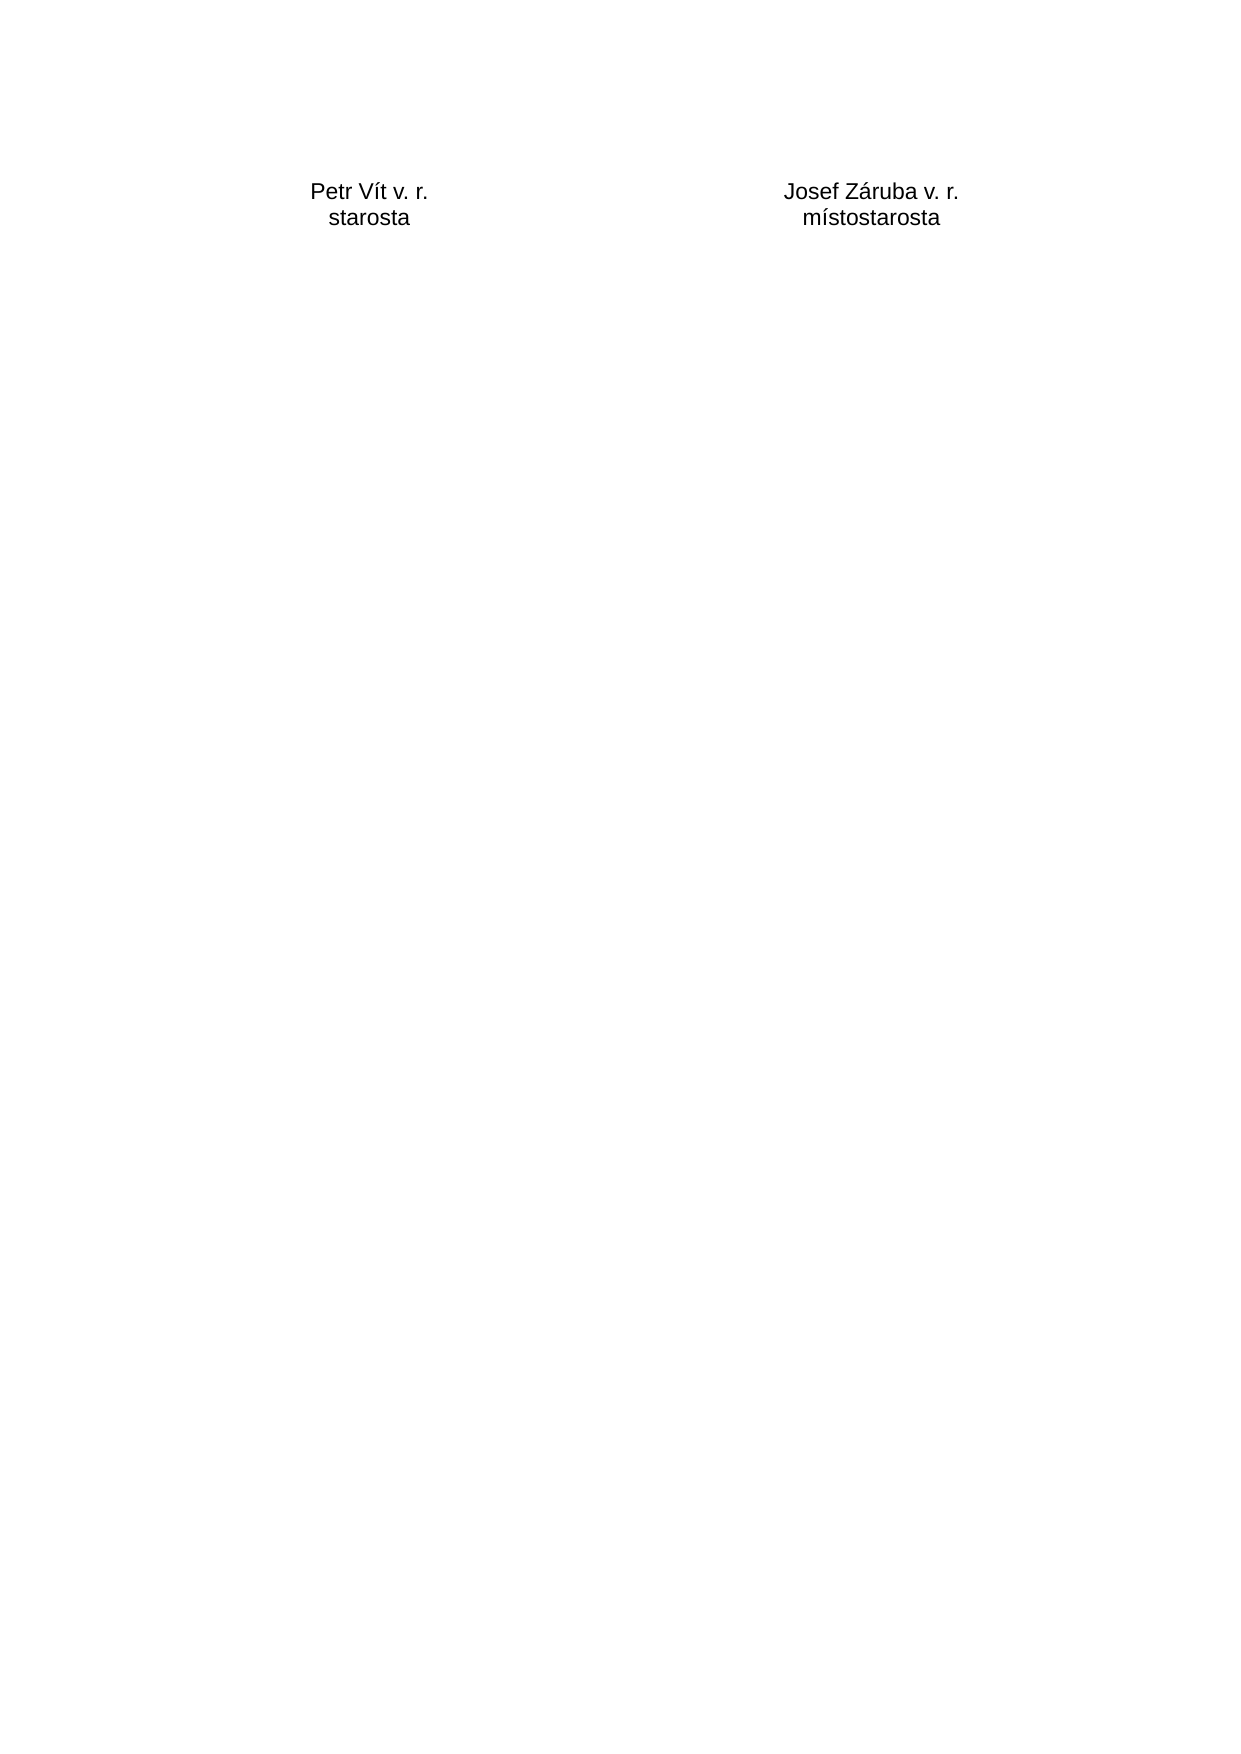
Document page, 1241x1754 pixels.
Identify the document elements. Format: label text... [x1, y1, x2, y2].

table_cell [118, 236, 620, 354]
table_header Josef Záruba v. r. místostarosta [620, 118, 1122, 236]
table_header Petr Vít v. r. starosta [118, 118, 620, 236]
table_cell [620, 236, 1122, 354]
